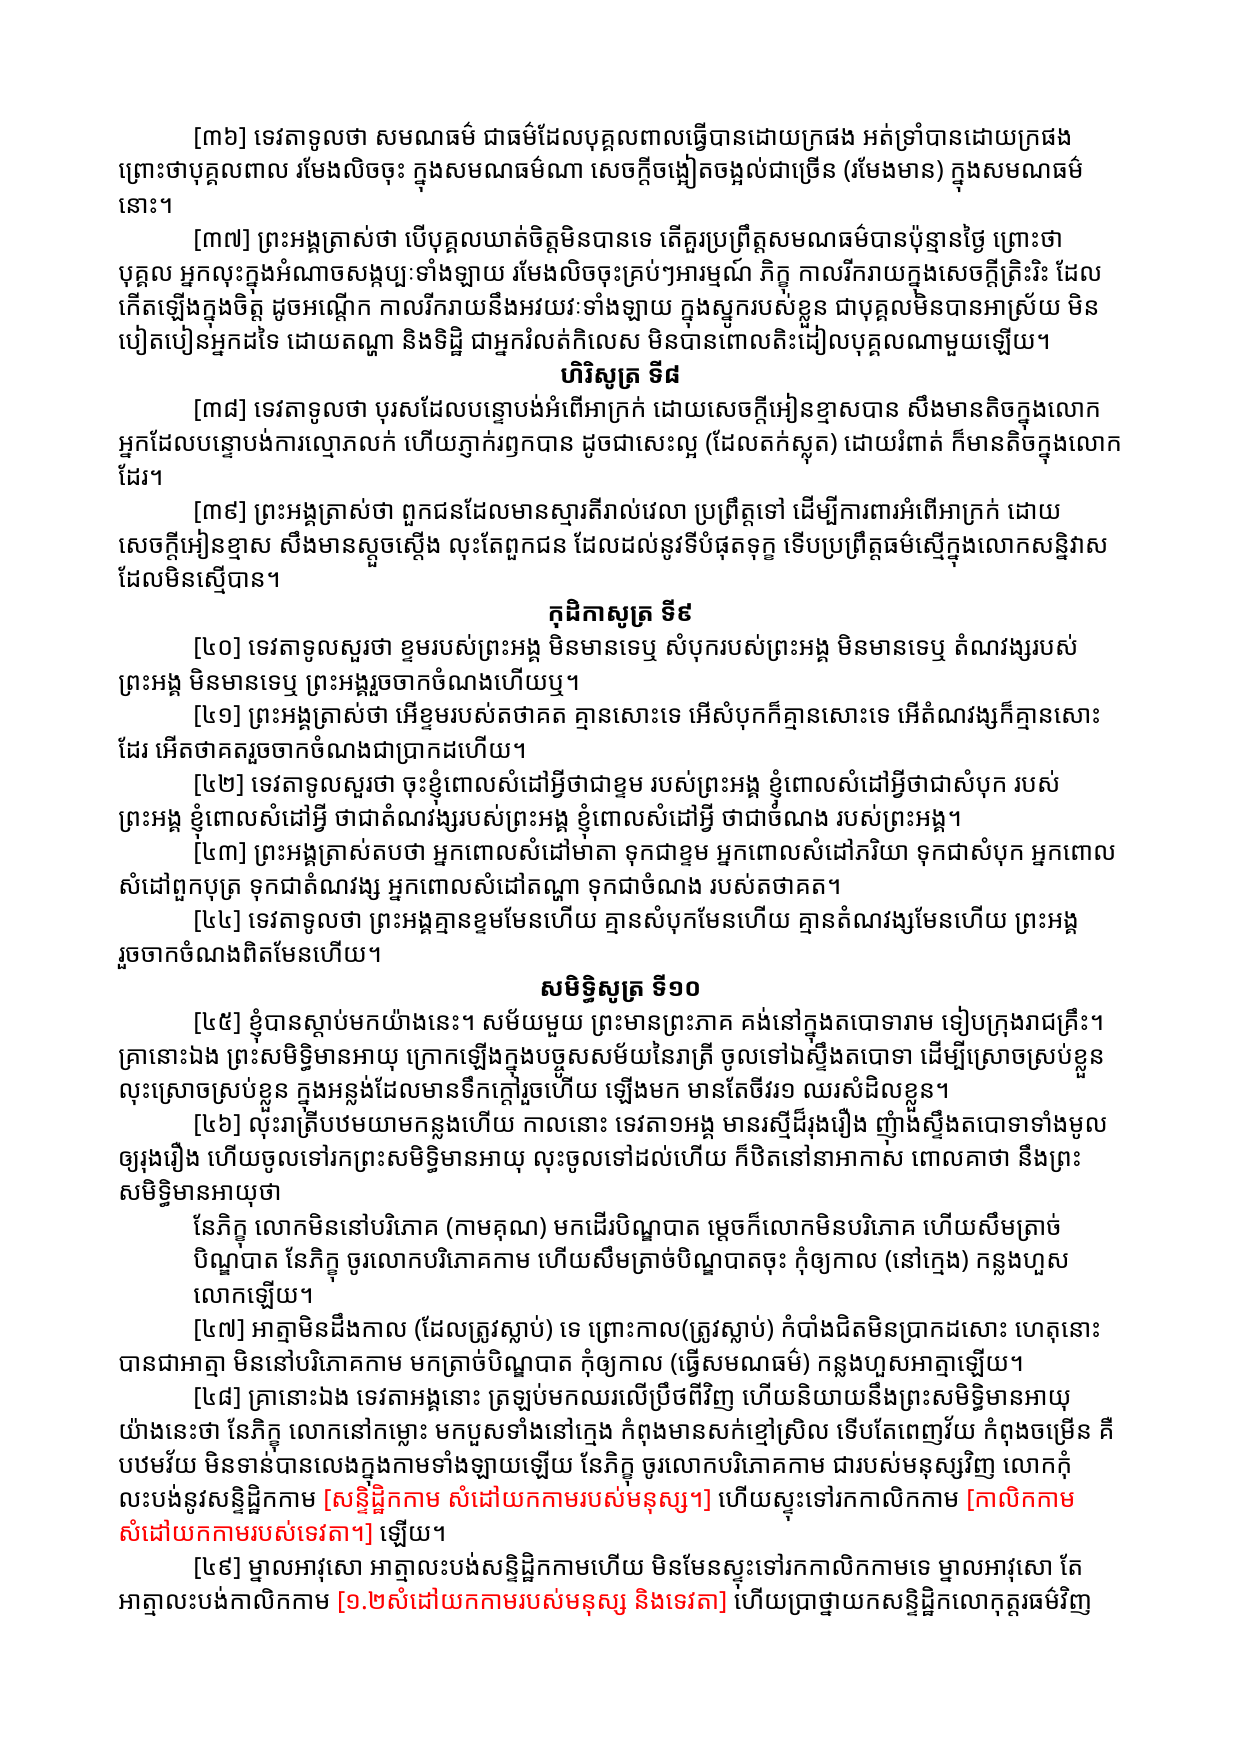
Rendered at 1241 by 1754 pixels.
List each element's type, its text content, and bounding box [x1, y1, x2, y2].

text [៤៦] លុះរាត្រីបឋមយាមកន្លងហើយ កាលនោះ ទេវតា១អង្គ មានរស្មីដ៏រុង​រឿង ញុំាងស្ទឹងតបោទាទាំងមូល ឲ្យរុងរឿង ហើយចូលទៅរកព្រះសមិទ្ធិមានអាយុ លុះចូលទៅដល់ហើយ ក៏ឋិតនៅនាអាកាស ពោលគាថា នឹងព្រះសមិទ្ធិមានអាយុ​ថា [118, 1106, 1122, 1208]
text [៤៩] ម្នាលអាវុសោ អាត្មាលះបង់សន្ទិដ្ឋិកកាមហើយ មិនមែនស្ទុះទៅរក​កាលិកកាមទេ ម្នាលអាវុសោ តែអាត្មាលះបង់កាលិកកាម [១.២សំដៅយកកាមរបស់មនុស្ស និងទេវតា] ហើយប្រាថ្នាយក​សន្ទិដ្ឋិកលោកុត្តរធម៌​វិញ ម្នាលអាវុសោ ព្រោះថា កាលិកកាម [២] ទាំងឡាយ ព្រះមានព្រះភាគ ទ្រង់ត្រាស់ហើយថា មានទុក្ខច្រើន មានសេចក្តី​ចង្អៀតចង្អល់ច្រើន ទោសក្នុងកាលិកកាមនុ៎ះ ខ្លាំងពន់ពេក ធម៌នេះ ជាសន្ទិដ្ឋិកៈ ជា​អកាលិកៈ ជាឯហិបស្សិកៈ ជាឱបនយិកៈ ជាបច្ចត្តវេទិតព្វធម៌។ [118, 1549, 1122, 1617]
text [៤៣] ព្រះអង្គត្រាស់តបថា អ្នកពោលសំដៅមាតា ទុកជាខ្ទម អ្នកពោលសំដៅ​ភរិយា ទុកជាសំបុក អ្នកពោលសំដៅពួកបុត្រ ទុកជាតំណវង្ស អ្នកពោលសំដៅតណ្ហា ទុកជាចំណង របស់តថាគត។ [118, 833, 1122, 902]
text នែភិក្ខុ លោកមិននៅបរិភោគ (កាមគុណ) មកដើរបិណ្ឌបាត ម្តេចក៏លោក​មិន​បរិភោគ ហើយសឹមត្រាច់បិណ្ឌបាត នែភិក្ខុ ចូរលោកបរិភោគកាម ហើយសឹម​ត្រាច់បិណ្ឌបាតចុះ កុំឲ្យកាល (នៅក្មេង) កន្លងហួសលោកឡើយ។ [193, 1208, 1122, 1310]
text កុដិកាសូត្រ ទី៩ [118, 595, 1122, 629]
text [៤៨] គ្រានោះឯង ទេវតាអង្គនោះ ត្រឡប់មកឈរលើប្រឹថពីវិញ ហើយនិយាយនឹង​ព្រះសមិទ្ធិមានអាយុ យ៉ាងនេះថា នែភិក្ខុ លោកនៅកម្លោះ មកបួស​ទាំងនៅក្មេង កំពុងមានសក់ខ្មៅស្រិល ទើបតែពេញវ័យ កំពុងចម្រើន គឺ​បឋមវ័យ មិនទាន់បានលេងក្នុងកាមទាំងឡាយឡើយ នែភិក្ខុ ចូរលោកបរិភោគកាម ជារបស់មនុស្សវិញ លោកកុំលះបង់នូវសន្ទិដ្ឋិកកាម [សន្ទិដ្ឋិកកាម សំដៅយកកាមរបស់​មនុស្ស។] ហើយស្ទុះទៅរកកាលិកកាម [កាលិកកាម សំដៅយក​កាមរបស់ទេវតា។] ឡើយ។ [118, 1378, 1122, 1549]
text [៤០] ទេវតាទូលសួរថា ខ្ទមរបស់ព្រះអង្គ មិនមានទេឬ សំបុករបស់ព្រះអង្គ មិនមានទេឬ តំណវង្សរបស់ព្រះអង្គ មិនមានទេឬ ព្រះអង្គរួចចាកចំណងហើយឬ។ [118, 629, 1122, 697]
text [៣៨] ទេវតាទូលថា បុរសដែលបន្ទោបង់អំពើអាក្រក់ ដោយសេចក្តីអៀនខ្មាស​បាន សឹងមានតិចក្នុងលោក អ្នកដែលបន្ទោបង់ការ​ល្មោភ​លក់ ហើយភ្ញាក់រឭកបាន ដូចជាសេះល្អ (ដែលតក់ស្លុត) ដោយរំពាត់ ក៏មានតិច​ក្នុងលោកដែរ។ [118, 391, 1122, 493]
text [៤៤] ទេវតាទូលថា ព្រះអង្គគ្មានខ្ទមមែនហើយ គ្មានសំបុកមែនហើយ គ្មានតំណវង្សមែនហើយ ព្រះអង្គរួចចាកចំណងពិតមែនហើយ។ [118, 902, 1122, 970]
text [៣៦] ទេវតាទូលថា សមណធម៌ ជាធម៌ដែលបុគ្គលពាលធ្វើបានដោយក្រផង អត់ទ្រាំបានដោយក្រផង ព្រោះថាបុគ្គលពាល រមែងលិចចុះ ក្នុងសមណធម៌ណា សេចក្តីចង្អៀតចង្អល់ជាច្រើន (រមែងមាន) ក្នុងសមណធម៌នោះ។ [118, 118, 1122, 220]
text [៤៥] ខ្ញុំបានស្តាប់មកយ៉ាងនេះ។ សម័យមួយ ព្រះមានព្រះភាគ គង់នៅក្នុង​តបោទារាម ទៀបក្រុងរាជគ្រឹះ។ គ្រានោះឯង ព្រះសមិទ្ធិមានអាយុ ក្រោកឡើងក្នុង​បច្ចូសសម័យនៃរាត្រី ចូលទៅឯស្ទឹងតបោទា ដើម្បីស្រោចស្រប់ខ្លួន លុះស្រោចស្រប់​ខ្លួន ក្នុងអន្លង់ដែលមានទឹកក្តៅរួចហើយ ឡើងមក មានតែចីវរ១ ឈរ​សំដិលខ្លួន។ [118, 1004, 1122, 1106]
text ហិរិសូត្រ ទី៨ [118, 357, 1122, 391]
text [៣៧] ព្រះអង្គត្រាស់ថា បើបុគ្គលឃាត់ចិត្តមិនបានទេ តើគួរប្រព្រឹត្តសមណ​ធម៌បានប៉ុន្មានថ្ងៃ ព្រោះថា បុគ្គល អ្នកលុះក្នុងអំណាចសង្កប្បៈទាំងឡាយ រមែងលិចចុះគ្រប់ៗអារម្មណ៍ ភិក្ខុ កាលរីករាយក្នុងសេចក្តីត្រិះរិះ ដែលកើតឡើង​ក្នុង​ចិត្ត ដូចអណ្តើក កាលរីករាយនឹងអវយវៈទាំងឡាយ ក្នុងស្នូករបស់ខ្លួន ជាបុគ្គល​មិនបានអាស្រ័យ មិនបៀតបៀនអ្នកដទៃ ដោយតណ្ហា និងទិដ្ឋិ ជាអ្នករំលត់កិលេស មិនបានពោលតិះដៀលបុគ្គលណាមួយឡើយ។ [118, 220, 1122, 357]
text [៤៧] អាត្មាមិនដឹងកាល (ដែលត្រូវស្លាប់) ទេ ព្រោះកាល(ត្រូវស្លាប់) កំបាំងជិត​មិនប្រាកដសោះ ហេតុនោះ បានជាអាត្មា មិននៅបរិភោគកាម មកត្រាច់​បិណ្ឌបាត កុំឲ្យកាល (ធ្វើសមណធម៌) កន្លងហួសអាត្មាឡើយ។ [118, 1310, 1122, 1378]
text សមិទ្ធិសូត្រ ទី១០ [118, 970, 1122, 1004]
text [៣៩] ព្រះអង្គត្រាស់ថា ពួកជនដែលមានស្មារតីរាល់វេលា ប្រព្រឹត្តទៅ ដើម្បី​ការពារអំពើអាក្រក់ ដោយសេចក្តីអៀនខ្មាស សឹងមានស្តួចស្តើង លុះតែពួកជន ដែល​ដល់នូវទីបំផុតទុក្ខ ទើបប្រព្រឹត្តធម៌ស្មើក្នុងលោកសន្និវាសដែលមិនស្មើ​បាន។ [118, 493, 1122, 595]
text [៤២] ទេវតាទូលសួរថា ចុះខ្ញុំពោលសំដៅអ្វីថាជាខ្ទម របស់ព្រះអង្គ ខ្ញុំ​ពោលសំដៅអ្វីថាជាសំបុក របស់ព្រះអង្គ ខ្ញុំពោលសំដៅអ្វី ថាជាតំណវង្សរបស់​ព្រះអង្គ ខ្ញុំពោលសំដៅអ្វី ថាជាចំណង របស់ព្រះអង្គ។ [118, 765, 1122, 833]
text [៤១] ព្រះអង្គត្រាស់ថា អើខ្ទមរបស់តថាគត គ្មានសោះទេ អើសំបុកក៏គ្មាន​សោះ​ទេ អើតំណវង្សក៏គ្មានសោះដែរ អើតថាគតរួចចាកចំណងជាប្រាកដហើយ។ [118, 697, 1122, 765]
